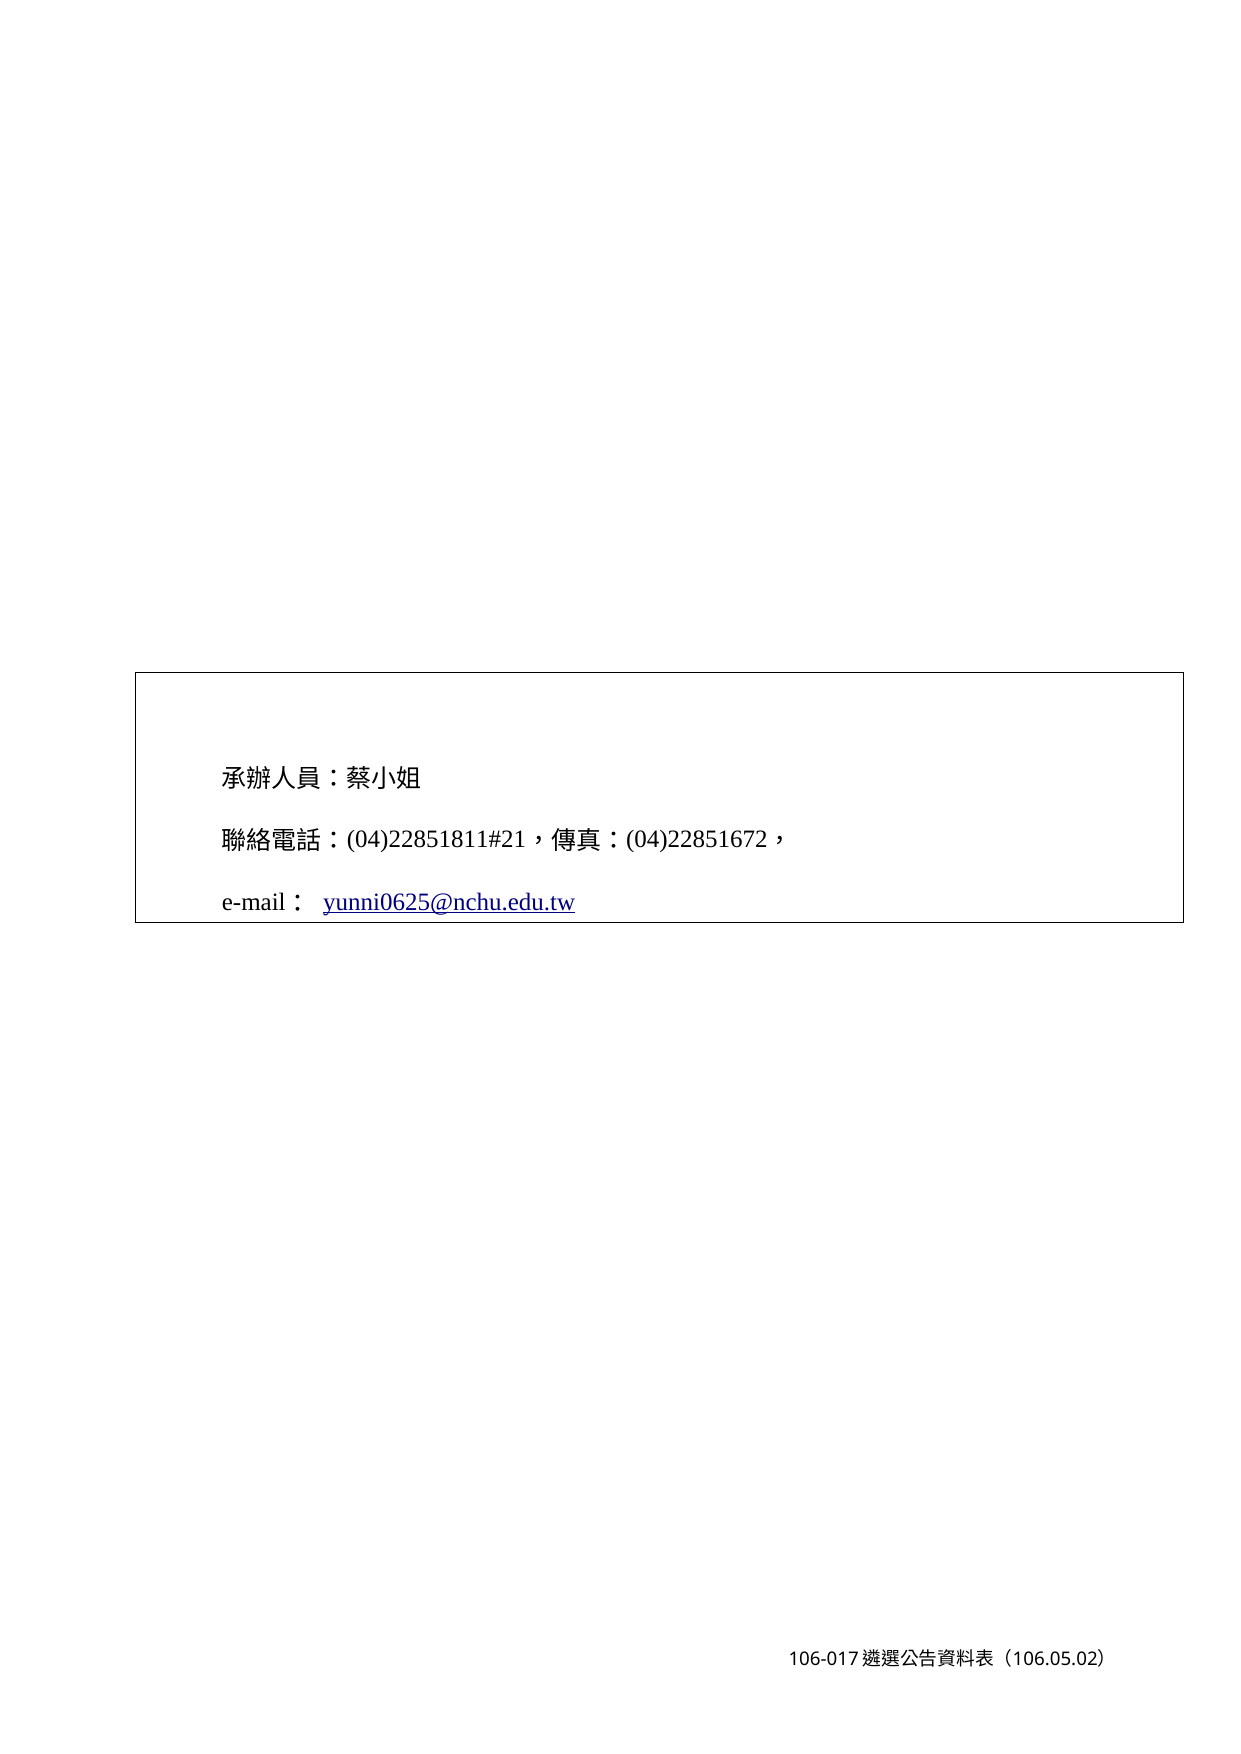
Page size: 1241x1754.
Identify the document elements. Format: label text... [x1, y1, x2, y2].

table_cell 承辦人員：蔡小姐 聯絡電話：(04)22851811#21，傳真：(04)22851672， e-mail： yunni0625@nchu.edu.tw [136, 673, 1183, 922]
